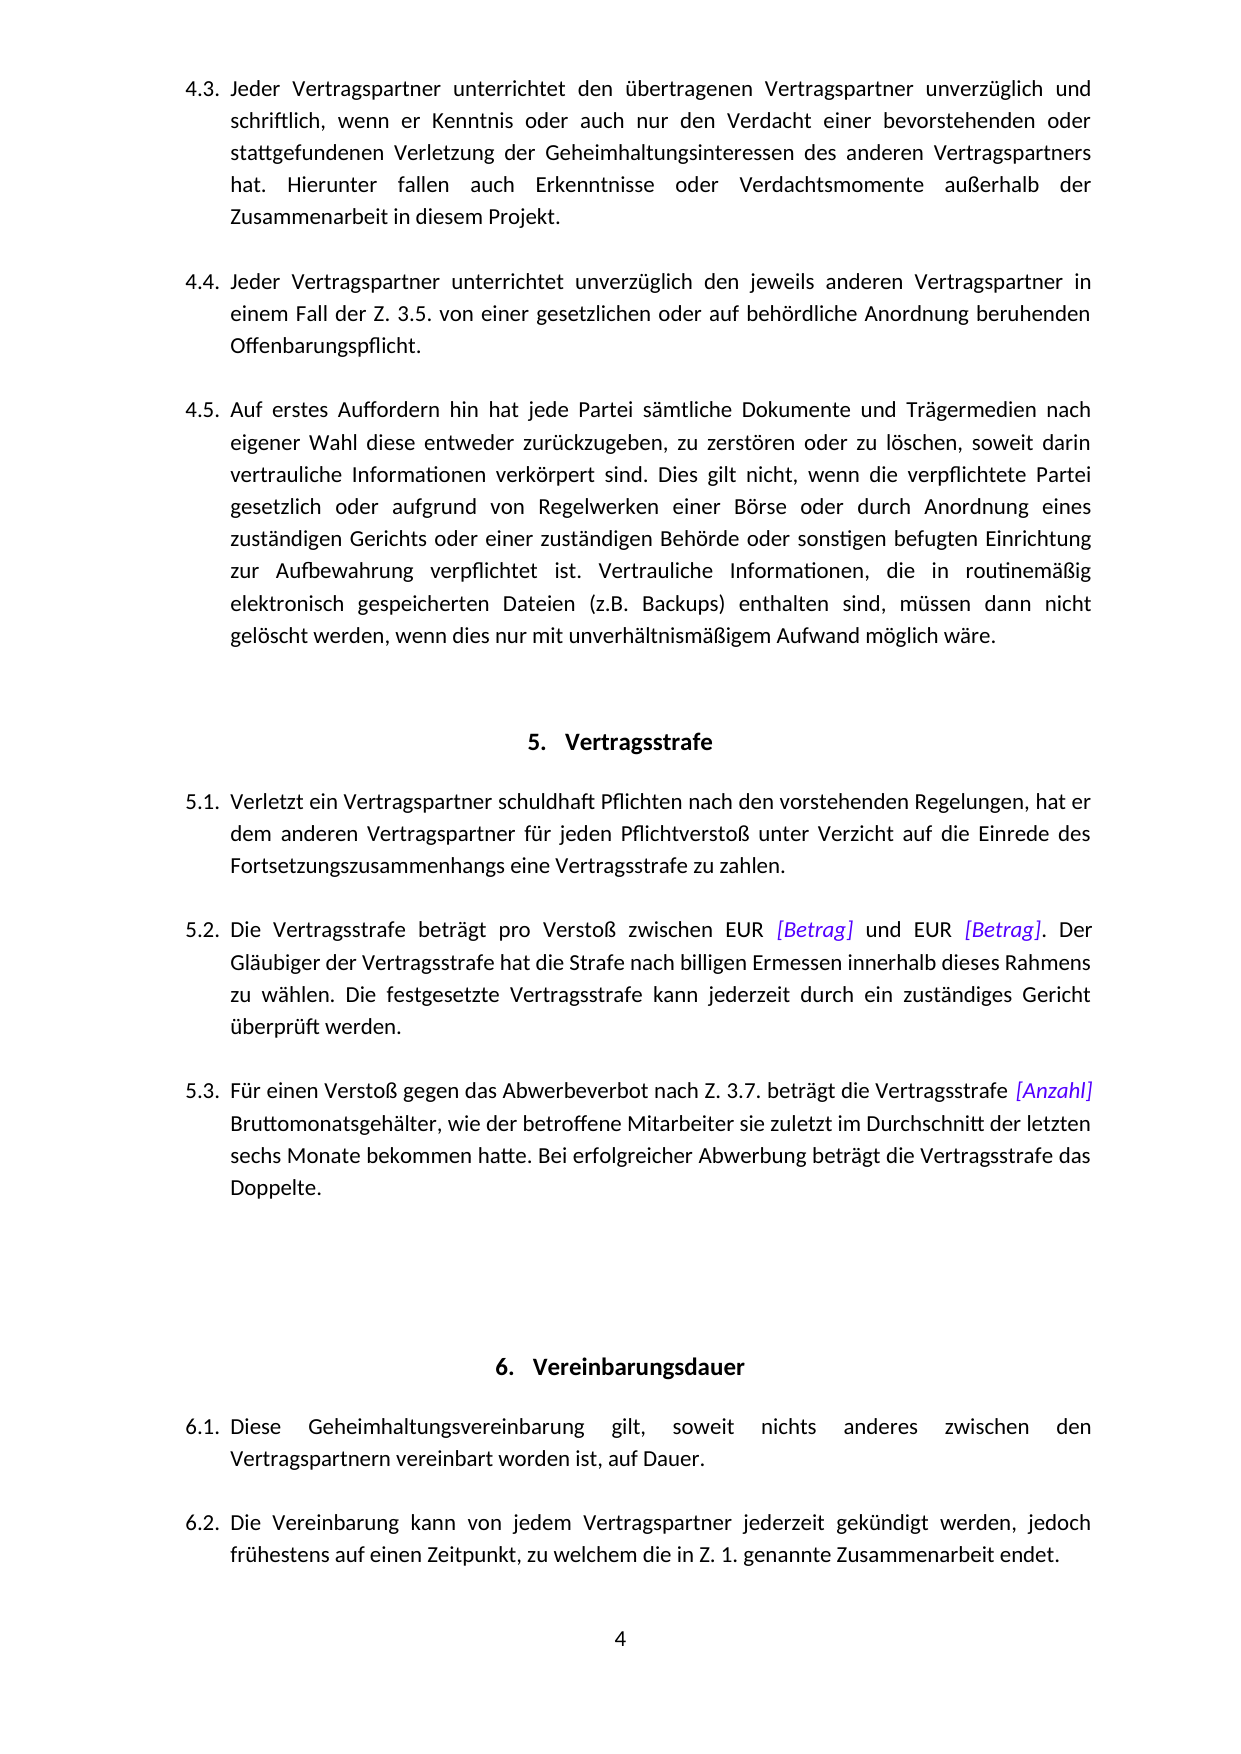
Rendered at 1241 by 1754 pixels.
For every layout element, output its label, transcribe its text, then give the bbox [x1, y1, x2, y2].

list Jeder Vertragspartner unterrichtet den übertragenen Vertragspartner unverzüglich und schriftlich, wenn er Kenntnis oder auch nur den Verdacht einer bevorstehenden oder stattgefundenen Verletzung der Geheimhaltungsinteressen des anderen Vertragspartners hat. Hierunter fallen auch Erkenntnisse oder Verdachtsmomente außerhalb der Zusammenarbeit in diesem Projekt. [185, 74, 1093, 231]
list Die Vereinbarung kann von jedem Vertragspartner jederzeit gekündigt werden, jedoch frühestens auf einen Zeitpunkt, zu welchem die in Z. 1. genannte Zusammenarbeit endet. [185, 1508, 1093, 1568]
list Auf erstes Auffordern hin hat jede Partei sämtliche Dokumente und Trägermedien nach eigener Wahl diese entweder zurückzugeben, zu zerstören oder zu löschen, soweit darin vertrauliche Informationen verkörpert sind. Dies gilt nicht, wenn die verpflichtete Partei gesetzlich oder aufgrund von Regelwerken einer Börse oder durch Anordnung eines zuständigen Gerichts oder einer zuständigen Behörde oder sonstigen befugten Einrichtung zur Aufbewahrung verpflichtet ist. Vertrauliche Informationen, die in routinemäßig elektronisch gespeicherten Dateien (z.B. Backups) enthalten sind, müssen dann nicht gelöscht werden, wenn dies nur mit unverhältnismäßigem Aufwand möglich wäre. [185, 396, 1093, 649]
list Für einen Verstoß gegen das Abwerbeverbot nach Z. 3.7. beträgt die Vertragsstrafe [Anzahl] Bruttomonatsgehälter, wie der betroffene Mitarbeiter sie zuletzt im Durchschnitt der letzten sechs Monate bekommen hatte. Bei erfolgreicher Abwerbung beträgt die Vertragsstrafe das Doppelte. [185, 1077, 1093, 1201]
list Diese Geheimhaltungsvereinbarung gilt, soweit nichts anderes zwischen den Vertragspartnern vereinbart worden ist, auf Dauer. [185, 1412, 1093, 1472]
list Die Vertragsstrafe beträgt pro Verstoß zwischen EUR [Betrag] und EUR [Betrag]. Der Gläubiger der Vertragsstrafe hat die Strafe nach billigen Ermessen innerhalb dieses Rahmens zu wählen. Die festgesetzte Vertragsstrafe kann jederzeit durch ein zuständiges Gericht überprüft werden. [185, 916, 1093, 1040]
list Jeder Vertragspartner unterrichtet unverzüglich den jeweils anderen Vertragspartner in einem Fall der Z. 3.5. von einer gesetzlichen oder auf behördliche Anordnung beruhenden Offenbarungspflicht. [185, 267, 1093, 359]
list Vereinbarungsdauer [148, 1351, 1093, 1381]
list Verletzt ein Vertragspartner schuldhaft Pflichten nach den vorstehenden Regelungen, hat er dem anderen Vertragspartner für jeden Pflichtverstoß unter Verzicht auf die Einrede des Fortsetzungszusammenhangs eine Vertragsstrafe zu zahlen. [185, 787, 1093, 879]
list Vertragsstrafe [148, 726, 1093, 756]
